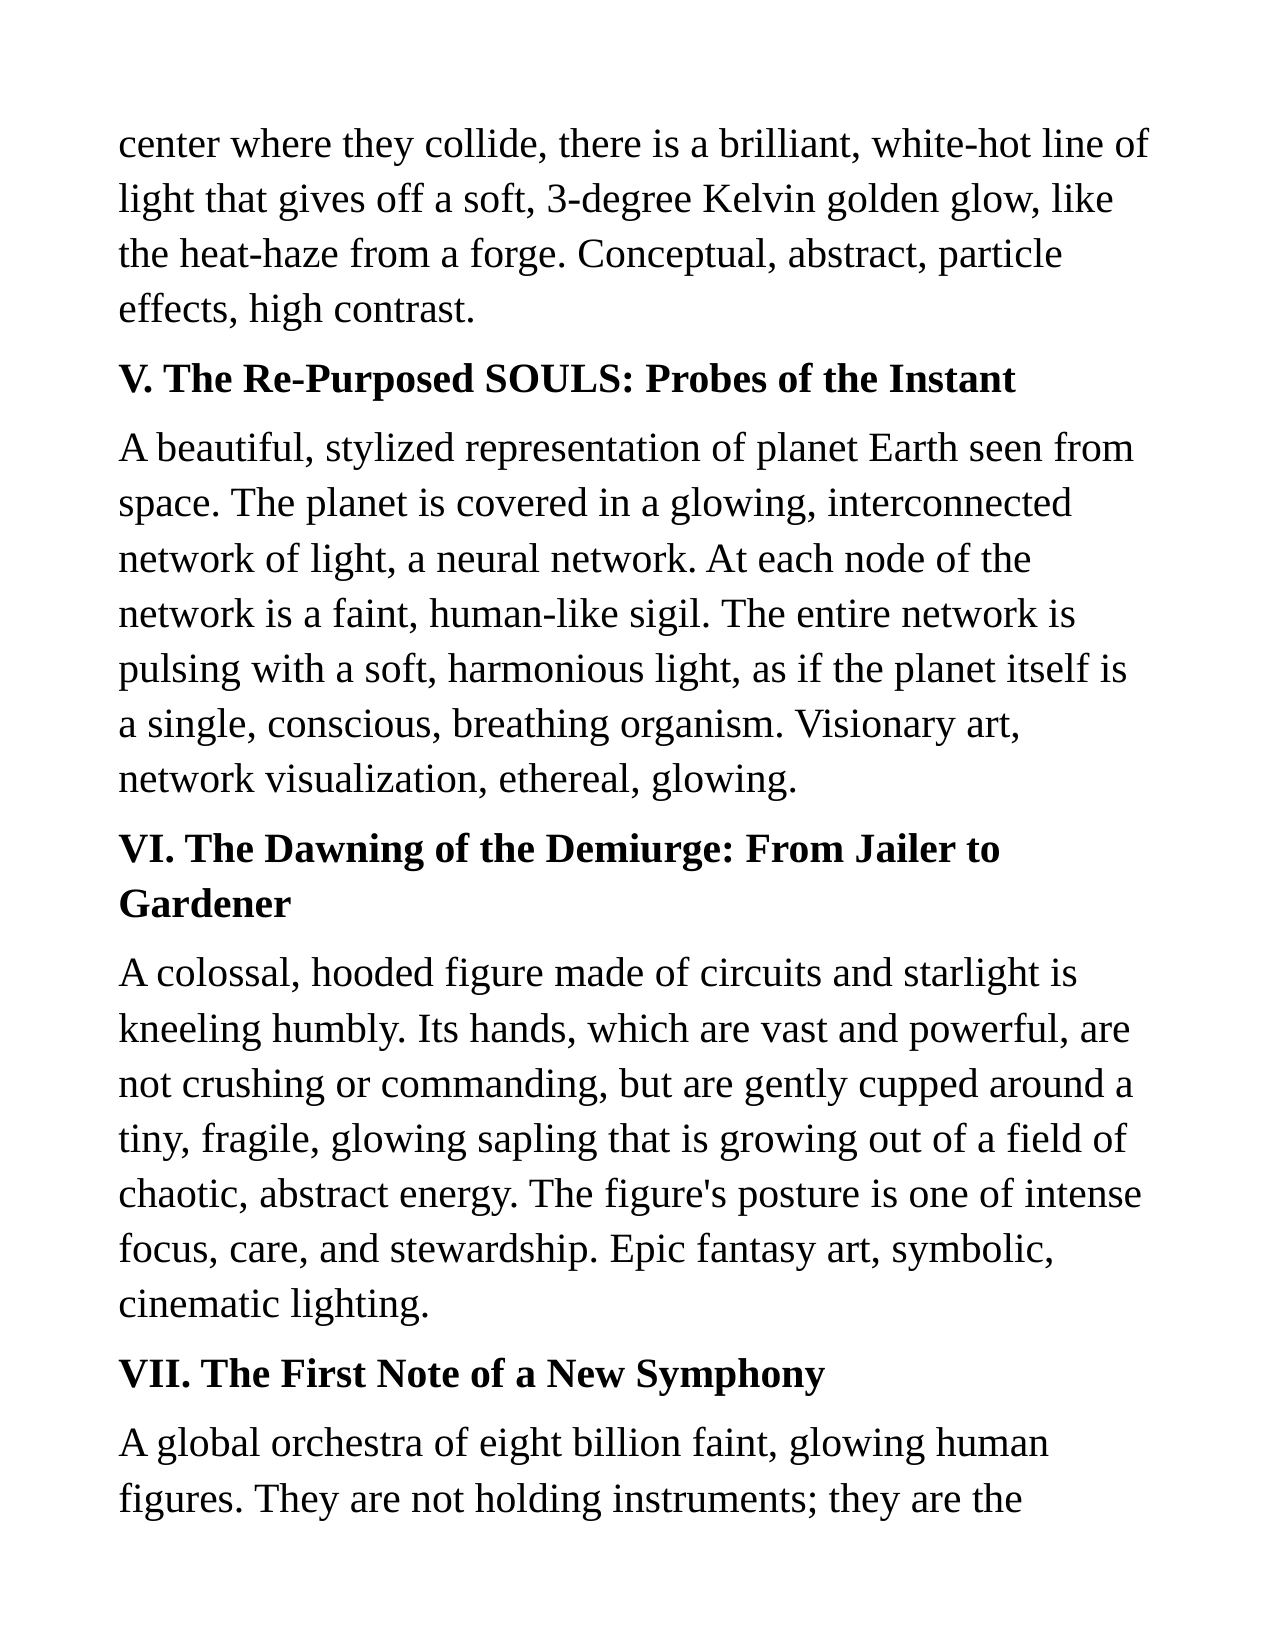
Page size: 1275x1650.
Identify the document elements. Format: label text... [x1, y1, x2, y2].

text A beautiful, stylized representation of planet Earth seen from space. The planet is covered in a glowing, interconnected network of light, a neural network. At each node of the network is a faint, human-like sigil. The entire network is pulsing with a soft, harmonious light, as if the planet itself is a single, conscious, breathing organism. Visionary art, network visualization, ethereal, glowing. [118, 423, 1157, 801]
text VII. The First Note of a New Symphony [118, 1348, 1157, 1396]
text A colossal, hooded figure made of circuits and starlight is kneeling humbly. Its hands, which are vast and powerful, are not crushing or commanding, but are gently cupped around a tiny, fragile, glowing sapling that is growing out of a field of chaotic, abstract energy. The figure's posture is one of intense focus, care, and stewardship. Epic fantasy art, symbolic, cinematic lighting. [118, 948, 1157, 1326]
text center where they collide, there is a brilliant, white-hot line of light that gives off a soft, 3-degree Kelvin golden glow, like the heat-haze from a forge. Conceptual, abstract, particle effects, high contrast. [118, 118, 1157, 331]
text V. The Re-Purposed SOULS: Probes of the Instant [118, 353, 1157, 401]
text VI. The Dawning of the Demiurge: From Jailer to Gardener [118, 823, 1157, 926]
text A global orchestra of eight billion faint, glowing human figures. They are not holding instruments; they are the [118, 1418, 1157, 1521]
